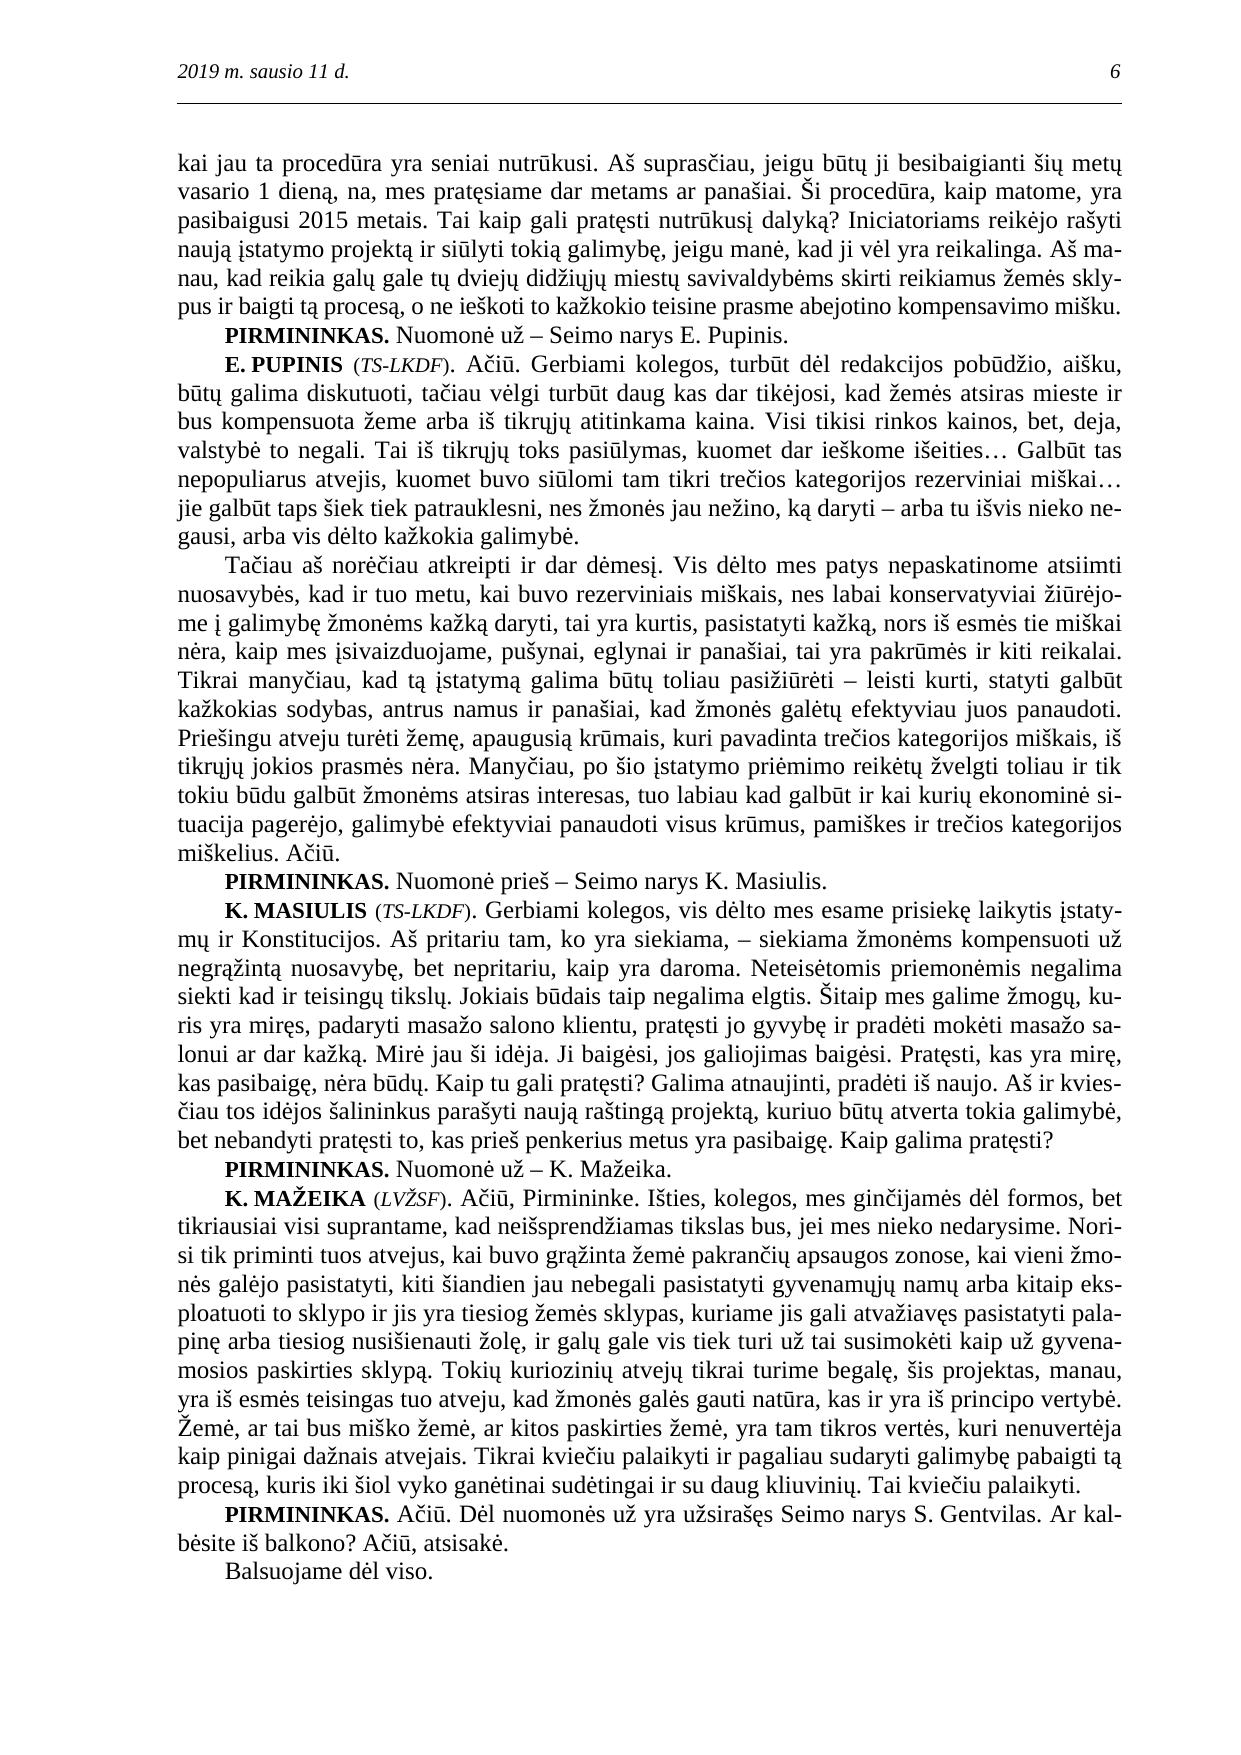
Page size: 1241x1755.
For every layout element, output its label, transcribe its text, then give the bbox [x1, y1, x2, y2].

text K. MASIULIS (TS-LKDF). Ger­bia­mi ko­le­gos, vis dėl­to mes esa­me pri­sie­kę lai­ky­tis įsta­ty­mų ir Kon­sti­tu­ci­jos. Aš pri­ta­riu tam, ko yra sie­kia­ma, – sie­kia­ma žmo­nėms kom­pen­suo­ti už ne­grą­žin­tą nuo­sa­vy­bę, bet ne­pri­ta­riu, kaip yra da­ro­ma. Ne­tei­sė­to­mis prie­mo­nė­mis ne­ga­li­ma siek­ti kad ir tei­sin­gų tiks­lų. Jo­kiais bū­dais taip ne­ga­li­ma elg­tis. Ši­taip mes ga­li­me žmo­gų, ku­ris yra mi­ręs, pa­da­ry­ti ma­sa­žo sa­lo­no klien­tu, pra­tęs­ti jo gy­vy­bę ir pra­dė­ti mo­kė­ti ma­sa­žo sa­lo­nui ar dar kaž­ką. Mi­rė jau ši idė­ja. Ji bai­gė­si, jos ga­lio­ji­mas bai­gė­si. Pra­tęs­ti, kas yra mi­rę, kas pa­si­bai­gę, nė­ra bū­dų. Kaip tu ga­li pra­tęs­ti? Ga­li­ma at­nau­jin­ti, pra­dė­ti iš nau­jo. Aš ir kvies­čiau tos idė­jos ša­li­nin­kus pa­ra­šy­ti nau­ją raš­tin­gą pro­jek­tą, ku­riuo bū­tų at­ver­ta to­kia ga­li­my­bė, bet ne­ban­dy­ti pra­tęs­ti to, kas prieš pen­ke­rius me­tus yra pa­si­bai­gę. Kaip ga­li­ma pra­tęs­ti? [177, 895, 1122, 1154]
text PIRMININKAS. Nuo­mo­nė už – K. Ma­žei­ka. [177, 1154, 1122, 1183]
text PIRMININKAS. Nuo­mo­nė prieš – Sei­mo na­rys K. Ma­siu­lis. [177, 866, 1122, 895]
text PIRMININKAS. Nuo­mo­nė už – Sei­mo na­rys E. Pu­pi­nis. [177, 320, 1122, 349]
text kai jau ta pro­ce­dū­ra yra se­niai nu­trū­ku­si. Aš su­pras­čiau, jei­gu bū­tų ji be­si­bai­gian­ti šių me­tų va­sa­rio 1 die­ną, na, mes pra­tę­sia­me dar me­tams ar pa­na­šiai. Ši pro­ce­dū­ra, kaip ma­to­me, yra pa­si­bai­gu­si 2015 me­tais. Tai kaip ga­li pra­tęs­ti nu­trū­ku­sį da­ly­ką? Ini­cia­to­riams rei­kė­jo ra­šy­ti nau­ją įsta­ty­mo pro­jek­tą ir siū­ly­ti to­kią ga­li­my­bę, jei­gu ma­nė, kad ji vėl yra rei­ka­lin­ga. Aš ma­nau, kad rei­kia ga­lų ga­le tų dvie­jų di­džių­jų mies­tų sa­vi­val­dy­bėms skir­ti rei­kia­mus že­mės skly­pus ir baig­ti tą pro­ce­są, o ne ieš­ko­ti to kaž­ko­kio tei­si­ne pras­me abe­jo­ti­no kom­pen­sa­vi­mo miš­ku. [177, 148, 1122, 320]
text E. PUPINIS (TS-LKDF). Ačiū. Ger­bia­mi ko­le­gos, tur­būt dėl re­dak­ci­jos po­bū­džio, aiš­ku, bū­tų ga­li­ma dis­ku­tuo­ti, ta­čiau vėl­gi tur­būt daug kas dar ti­kė­jo­si, kad že­mės at­si­ras mies­te ir bus kom­pen­suo­ta že­me ar­ba iš tik­rų­jų ati­tin­ka­ma kai­na. Vi­si ti­ki­si rin­kos kai­nos, bet, de­ja, vals­ty­bė to ne­ga­li. Tai iš tik­rų­jų toks pa­siū­ly­mas, kuo­met dar ieš­ko­me iš­ei­ties… Gal­būt tas ne­po­pu­lia­rus at­ve­jis, kuo­met bu­vo siū­lo­mi tam tik­ri tre­čios ka­te­go­ri­jos re­zer­vi­niai miš­kai… jie gal­būt taps šiek tiek pa­trauk­les­ni, nes žmo­nės jau ne­ži­no, ką da­ry­ti – ar­ba tu iš­vis nie­ko ne­gau­si, ar­ba vis dėl­to kaž­ko­kia ga­li­my­bė. [177, 349, 1122, 550]
text Bal­suo­ja­me dėl vi­so. [177, 1556, 1122, 1585]
text Ta­čiau aš no­rė­čiau at­kreip­ti ir dar dė­me­sį. Vis dėl­to mes pa­tys ne­pa­ska­ti­no­me at­si­im­ti nuo­sa­vy­bės, kad ir tuo me­tu, kai bu­vo re­zer­vi­niais miš­kais, nes la­bai kon­ser­va­ty­viai žiū­rė­jo­me į ga­li­my­bę žmo­nėms kaž­ką da­ry­ti, tai yra kur­tis, pa­si­sta­ty­ti kaž­ką, nors iš es­mės tie miš­kai nė­ra, kaip mes įsi­vaiz­duo­ja­me, pu­šy­nai, eg­ly­nai ir pa­na­šiai, tai yra pa­krū­mės ir ki­ti rei­ka­lai. Tik­rai ma­ny­čiau, kad tą įsta­ty­mą ga­li­ma bū­tų to­liau pa­si­žiū­rė­ti – leis­ti kur­ti, sta­ty­ti gal­būt kaž­ko­kias so­dy­bas, ant­rus na­mus ir pa­na­šiai, kad žmo­nės ga­lė­tų efek­ty­viau juos pa­nau­do­ti. Prie­šin­gu at­ve­ju tu­rė­ti že­mę, ap­au­gu­sią krū­mais, ku­ri pa­va­din­ta tre­čios ka­te­go­ri­jos miš­kais, iš tik­rų­jų jo­kios pras­mės nė­ra. Ma­ny­čiau, po šio įsta­ty­mo pri­ėmi­mo rei­kė­tų žvelg­ti to­liau ir tik to­kiu bū­du gal­būt žmo­nėms at­si­ras in­te­re­sas, tuo la­biau kad gal­būt ir kai ku­rių eko­no­mi­nė si­tu­a­ci­ja pa­ge­rė­jo, ga­li­my­bė efek­ty­viai pa­nau­do­ti vi­sus krū­mus, pa­miš­kes ir tre­čios ka­te­go­ri­jos miš­ke­lius. Ačiū. [177, 550, 1122, 866]
text K. MAŽEIKA (LVŽSF). Ačiū, Pir­mi­nin­ke. Iš­ties, ko­le­gos, mes gin­či­ja­mės dėl for­mos, bet tik­riau­siai vi­si su­pran­ta­me, kad ne­iš­spren­džia­mas tiks­las bus, jei mes nie­ko ne­da­ry­si­me. No­ri­si tik pri­min­ti tuos at­ve­jus, kai bu­vo grą­žin­ta že­mė pa­kran­čių ap­sau­gos zo­no­se, kai vie­ni žmo­nės ga­lė­jo pa­si­sta­ty­ti, ki­ti šian­dien jau ne­be­ga­li pa­si­sta­ty­ti gy­ve­na­mų­jų na­mų ar­ba ki­taip eks­plo­a­tuo­ti to skly­po ir jis yra tie­siog že­mės skly­pas, ku­ria­me jis ga­li at­va­žia­vęs pa­si­sta­ty­ti pa­la­pi­nę ar­ba tie­siog nu­si­šie­nau­ti žo­lę, ir ga­lų ga­le vis tiek tu­ri už tai su­si­mo­kė­ti kaip už gy­ve­na­mo­sios pa­skir­ties skly­pą. To­kių ku­rio­zi­nių at­ve­jų tik­rai tu­ri­me be­ga­lę, šis pro­jek­tas, ma­nau, yra iš es­mės tei­sin­gas tuo at­ve­ju, kad žmo­nės ga­lės gau­ti na­tū­ra, kas ir yra iš prin­ci­po ver­ty­bė. Že­mė, ar tai bus miš­ko že­mė, ar ki­tos pa­skir­ties že­mė, yra tam tik­ros ver­tės, ku­ri ne­nu­ver­tė­ja kaip pi­ni­gai daž­nais at­ve­jais. Tik­rai kvie­čiu pa­lai­ky­ti ir pa­ga­liau su­da­ry­ti ga­li­my­bę pa­baig­ti tą pro­ce­są, ku­ris iki šiol vy­ko ga­nė­ti­nai su­dė­tin­gai ir su daug kliu­vi­nių. Tai kvie­čiu pa­lai­ky­ti. [177, 1183, 1122, 1499]
text PIRMININKAS. Ačiū. Dėl nuo­mo­nės už yra už­si­ra­šęs Sei­mo na­rys S. Gent­vi­las. Ar kal­bė­si­te iš bal­ko­no? Ačiū, at­si­sa­kė. [177, 1499, 1122, 1556]
